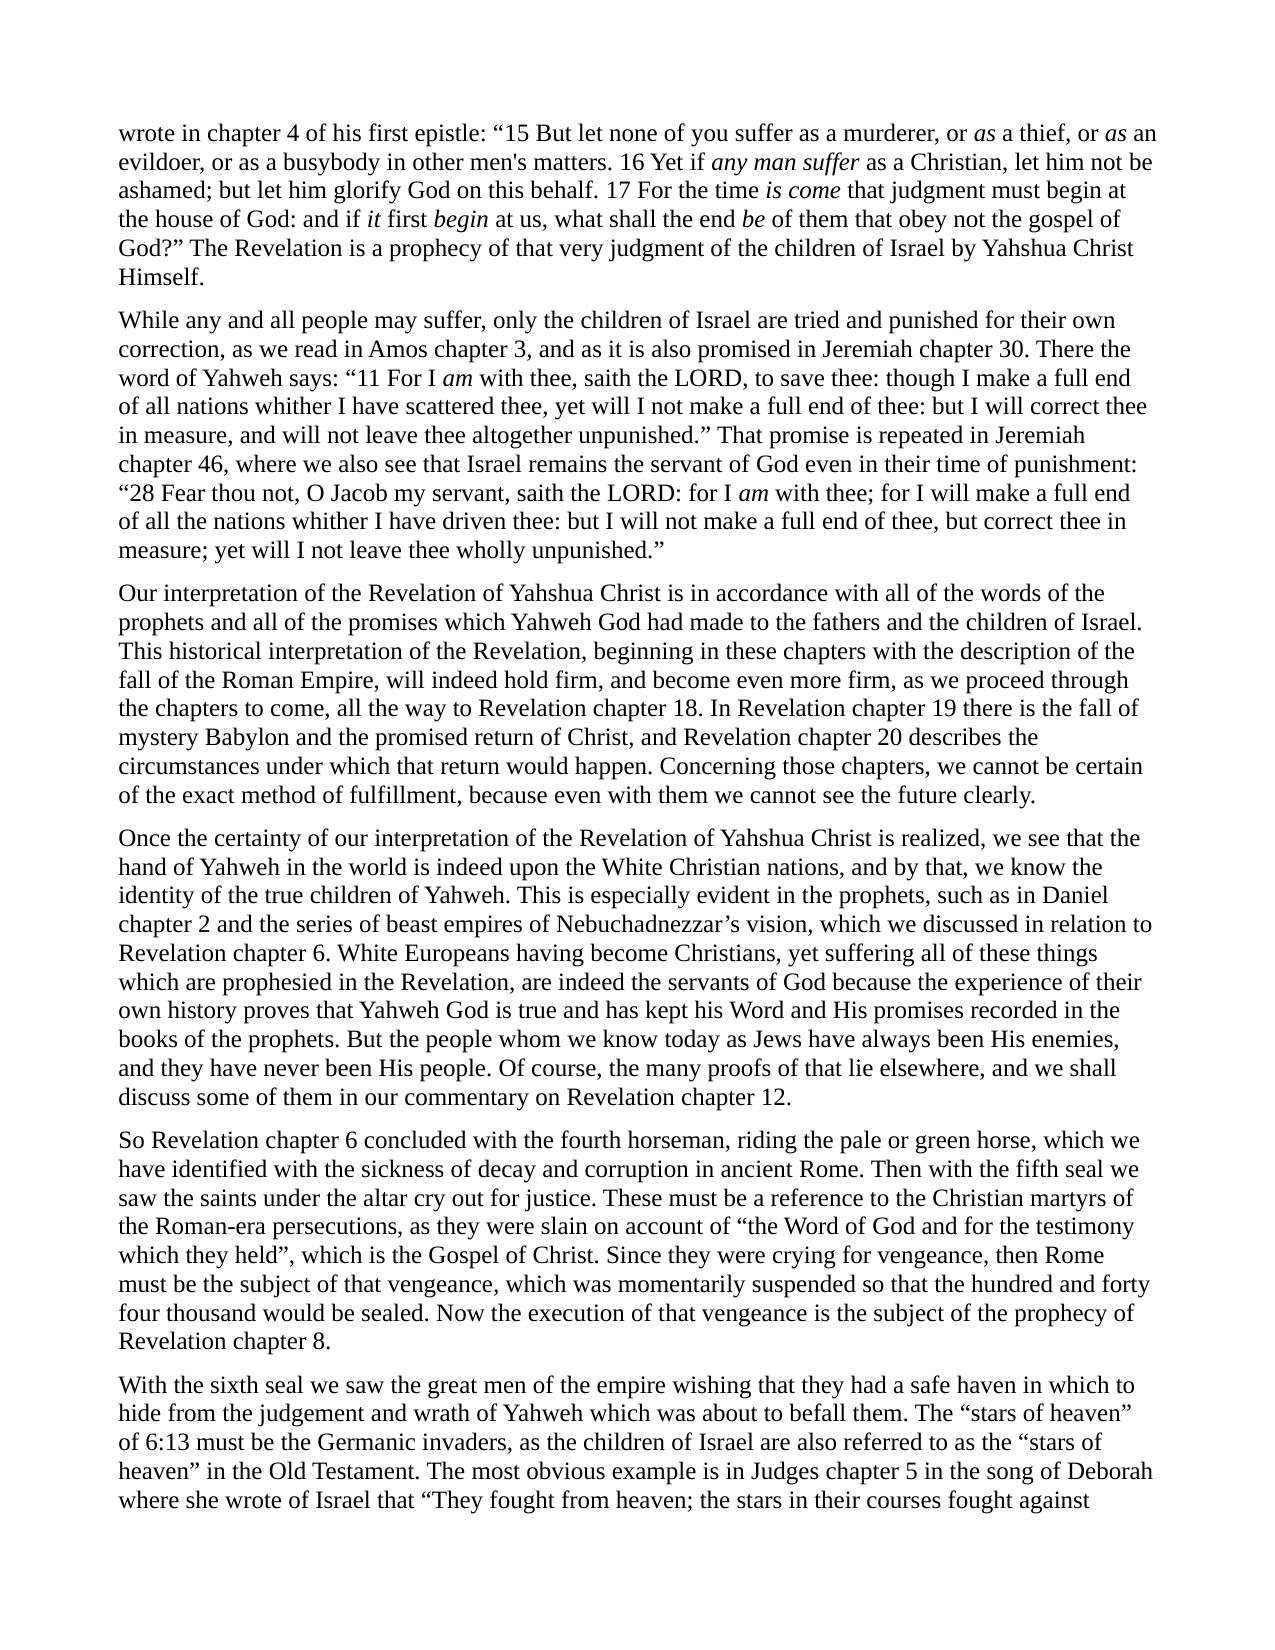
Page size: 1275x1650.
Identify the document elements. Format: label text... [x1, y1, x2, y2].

text While any and all people may suffer, only the children of Israel are tried and punished for their own correction, as we read in Amos chapter 3, and as it is also promised in Jeremiah chapter 30. There the word of Yahweh says: “11 For I am with thee, saith the LORD, to save thee: though I make a full end of all nations whither I have scattered thee, yet will I not make a full end of thee: but I will correct thee in measure, and will not leave thee altogether unpunished.” That promise is repeated in Jeremiah chapter 46, where we also see that Israel remains the servant of God even in their time of punishment: “28 Fear thou not, O Jacob my servant, saith the LORD: for I am with thee; for I will make a full end of all the nations whither I have driven thee: but I will not make a full end of thee, but correct thee in measure; yet will I not leave thee wholly unpunished.” [118, 305, 1157, 564]
text So Revelation chapter 6 concluded with the fourth horseman, riding the pale or green horse, which we have identified with the sickness of decay and corruption in ancient Rome. Then with the fifth seal we saw the saints under the altar cry out for justice. These must be a reference to the Christian martyrs of the Roman-era persecutions, as they were slain on account of “the Word of God and for the testimony which they held”, which is the Gospel of Christ. Since they were crying for vengeance, then Rome must be the subject of that vengeance, which was momentarily suspended so that the hundred and forty four thousand would be sealed. Now the execution of that vengeance is the subject of the prophecy of Revelation chapter 8. [118, 1125, 1157, 1355]
text wrote in chapter 4 of his first epistle: “15 But let none of you suffer as a murderer, or as a thief, or as an evildoer, or as a busybody in other men's matters. 16 Yet if any man suffer as a Christian, let him not be ashamed; but let him glorify God on this behalf. 17 For the time is come that judgment must begin at the house of God: and if it first begin at us, what shall the end be of them that obey not the gospel of God?” The Revelation is a prophecy of that very judgment of the children of Israel by Yahshua Christ Himself. [118, 118, 1157, 291]
text Once the certainty of our interpretation of the Revelation of Yahshua Christ is realized, we see that the hand of Yahweh in the world is indeed upon the White Christian nations, and by that, we know the identity of the true children of Yahweh. This is especially evident in the prophets, such as in Daniel chapter 2 and the series of beast empires of Nebuchadnezzar’s vision, which we discussed in relation to Revelation chapter 6. White Europeans having become Christians, yet suffering all of these things which are prophesied in the Revelation, are indeed the servants of God because the experience of their own history proves that Yahweh God is true and has kept his Word and His promises recorded in the books of the prophets. But the people whom we know today as Jews have always been His enemies, and they have never been His people. Of course, the many proofs of that lie elsewhere, and we shall discuss some of them in our commentary on Revelation chapter 12. [118, 823, 1157, 1111]
text With the sixth seal we saw the great men of the empire wishing that they had a safe haven in which to hide from the judgement and wrath of Yahweh which was about to befall them. The “stars of heaven” of 6:13 must be the Germanic invaders, as the children of Israel are also referred to as the “stars of heaven” in the Old Testament. The most obvious example is in Judges chapter 5 in the song of Deborah where she wrote of Israel that “They fought from heaven; the stars in their courses fought against [118, 1370, 1157, 1513]
text Our interpretation of the Revelation of Yahshua Christ is in accordance with all of the words of the prophets and all of the promises which Yahweh God had made to the fathers and the children of Israel. This historical interpretation of the Revelation, beginning in these chapters with the description of the fall of the Roman Empire, will indeed hold firm, and become even more firm, as we proceed through the chapters to come, all the way to Revelation chapter 18. In Revelation chapter 19 there is the fall of mystery Babylon and the promised return of Christ, and Revelation chapter 20 describes the circumstances under which that return would happen. Concerning those chapters, we cannot be certain of the exact method of fulfillment, because even with them we cannot see the future clearly. [118, 578, 1157, 808]
